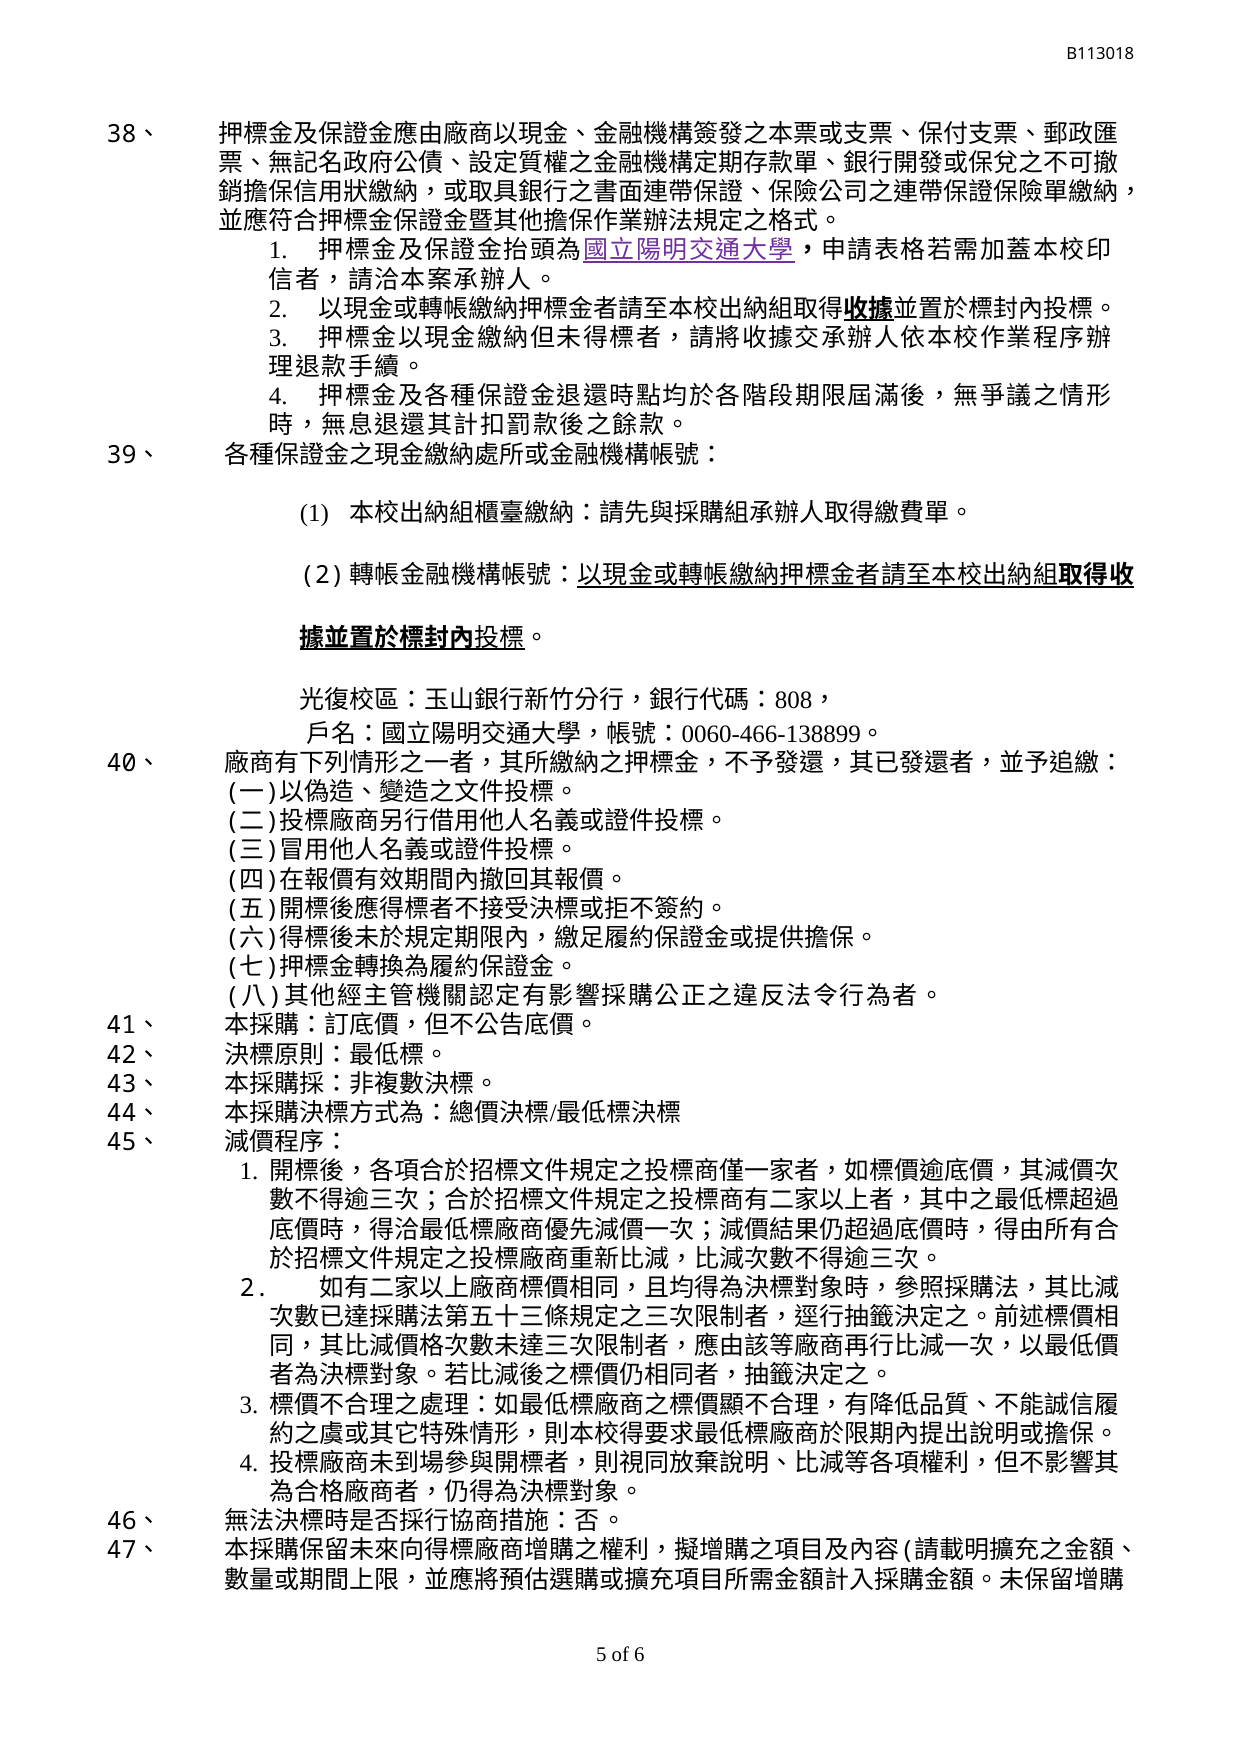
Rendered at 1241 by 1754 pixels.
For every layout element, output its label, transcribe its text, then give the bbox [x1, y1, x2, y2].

list 轉帳金融機構帳號：以現金或轉帳繳納押標金者請至本校出納組取得收據並置於標封內投標。 [299, 531, 1134, 656]
list 以現金或轉帳繳納押標金者請至本校出納組取得收據並置於標封內投標。 [268, 294, 1134, 323]
list 本校出納組櫃臺繳納：請先與採購組承辦人取得繳費單。 [299, 469, 1134, 531]
text (七)押標金轉換為履約保證金。 [224, 952, 1134, 981]
text 光復校區：玉山銀行新竹分行，銀行代碼：808， [299, 656, 1134, 719]
list 減價程序： [106, 1127, 1134, 1156]
list 開標後，各項合於招標文件規定之投標商僅一家者，如標價逾底價，其減價次數不得逾三次；合於招標文件規定之投標商有二家以上者，其中之最低標超過底價時，得洽最低標廠商優先減價一次；減價結果仍超過底價時，得由所有合於招標文件規定之投標廠商重新比減，比減次數不得逾三次。 [239, 1156, 1134, 1273]
list 無法決標時是否採行協商措施：否。 [107, 1506, 1134, 1536]
list 押標金及各種保證金退還時點均於各階段期限屆滿後，無爭議之情形時，無息退還其計扣罰款後之餘款。 [268, 381, 1134, 440]
list 本採購採：非複數決標。 [106, 1069, 1134, 1098]
list 廠商有下列情形之一者，其所繳納之押標金，不予發還，其已發還者，並予追繳： [106, 748, 1134, 777]
list 押標金及保證金應由廠商以現金、金融機構簽發之本票或支票、保付支票、郵政匯票、無記名政府公債、設定質權之金融機構定期存款單、銀行開發或保兌之不可撤銷擔保信用狀繳納，或取具銀行之書面連帶保證、保險公司之連帶保證保險單繳納，並應符合押標金保證金暨其他擔保作業辦法規定之格式。 [106, 119, 1134, 236]
list 本採購保留未來向得標廠商增購之權利，擬增購之項目及內容(請載明擴充之金額、數量或期間上限，並應將預估選購或擴充項目所需金額計入採購金額。未保留增購權利者免填)： [106, 1536, 1134, 1594]
text (八)其他經主管機關認定有影響採購公正之違反法令行為者。 [224, 981, 1134, 1011]
list 決標原則：最低標。 [106, 1040, 1134, 1069]
text 戶名：國立陽明交通大學，帳號：0060-466-138899。 [106, 719, 1134, 748]
list 標價不合理之處理：如最低標廠商之標價顯不合理，有降低品質、不能誠信履約之虞或其它特殊情形，則本校得要求最低標廠商於限期內提出說明或擔保。 [239, 1390, 1134, 1448]
list 各種保證金之現金繳納處所或金融機構帳號： [106, 440, 1134, 469]
text (一)以偽造、變造之文件投標。 [224, 777, 1134, 806]
text (二)投標廠商另行借用他人名義或證件投標。 [224, 806, 1134, 836]
list 本採購決標方式為：總價決標/最低標決標 [106, 1098, 1134, 1127]
list 押標金以現金繳納但未得標者，請將收據交承辦人依本校作業程序辦理退款手續。 [268, 323, 1134, 381]
text (五)開標後應得標者不接受決標或拒不簽約。 [224, 894, 1134, 923]
list 本採購：訂底價，但不公告底價。 [106, 1011, 1134, 1040]
list 押標金及保證金抬頭為國立陽明交通大學，申請表格若需加蓋本校印信者，請洽本案承辦人。 [268, 236, 1134, 294]
list 如有二家以上廠商標價相同，且均得為決標對象時，參照採購法，其比減次數已達採購法第五十三條規定之三次限制者，逕行抽籤決定之。前述標價相同，其比減價格次數未達三次限制者，應由該等廠商再行比減一次，以最低價者為決標對象。若比減後之標價仍相同者，抽籤決定之。 [239, 1273, 1134, 1390]
text (三)冒用他人名義或證件投標。 [224, 836, 1134, 865]
list 投標廠商未到場參與開標者，則視同放棄說明、比減等各項權利，但不影響其為合格廠商者，仍得為決標對象。 [239, 1448, 1134, 1506]
text (六)得標後未於規定期限內，繳足履約保證金或提供擔保。 [224, 923, 1134, 952]
text (四)在報價有效期間內撤回其報價。 [224, 865, 1134, 894]
